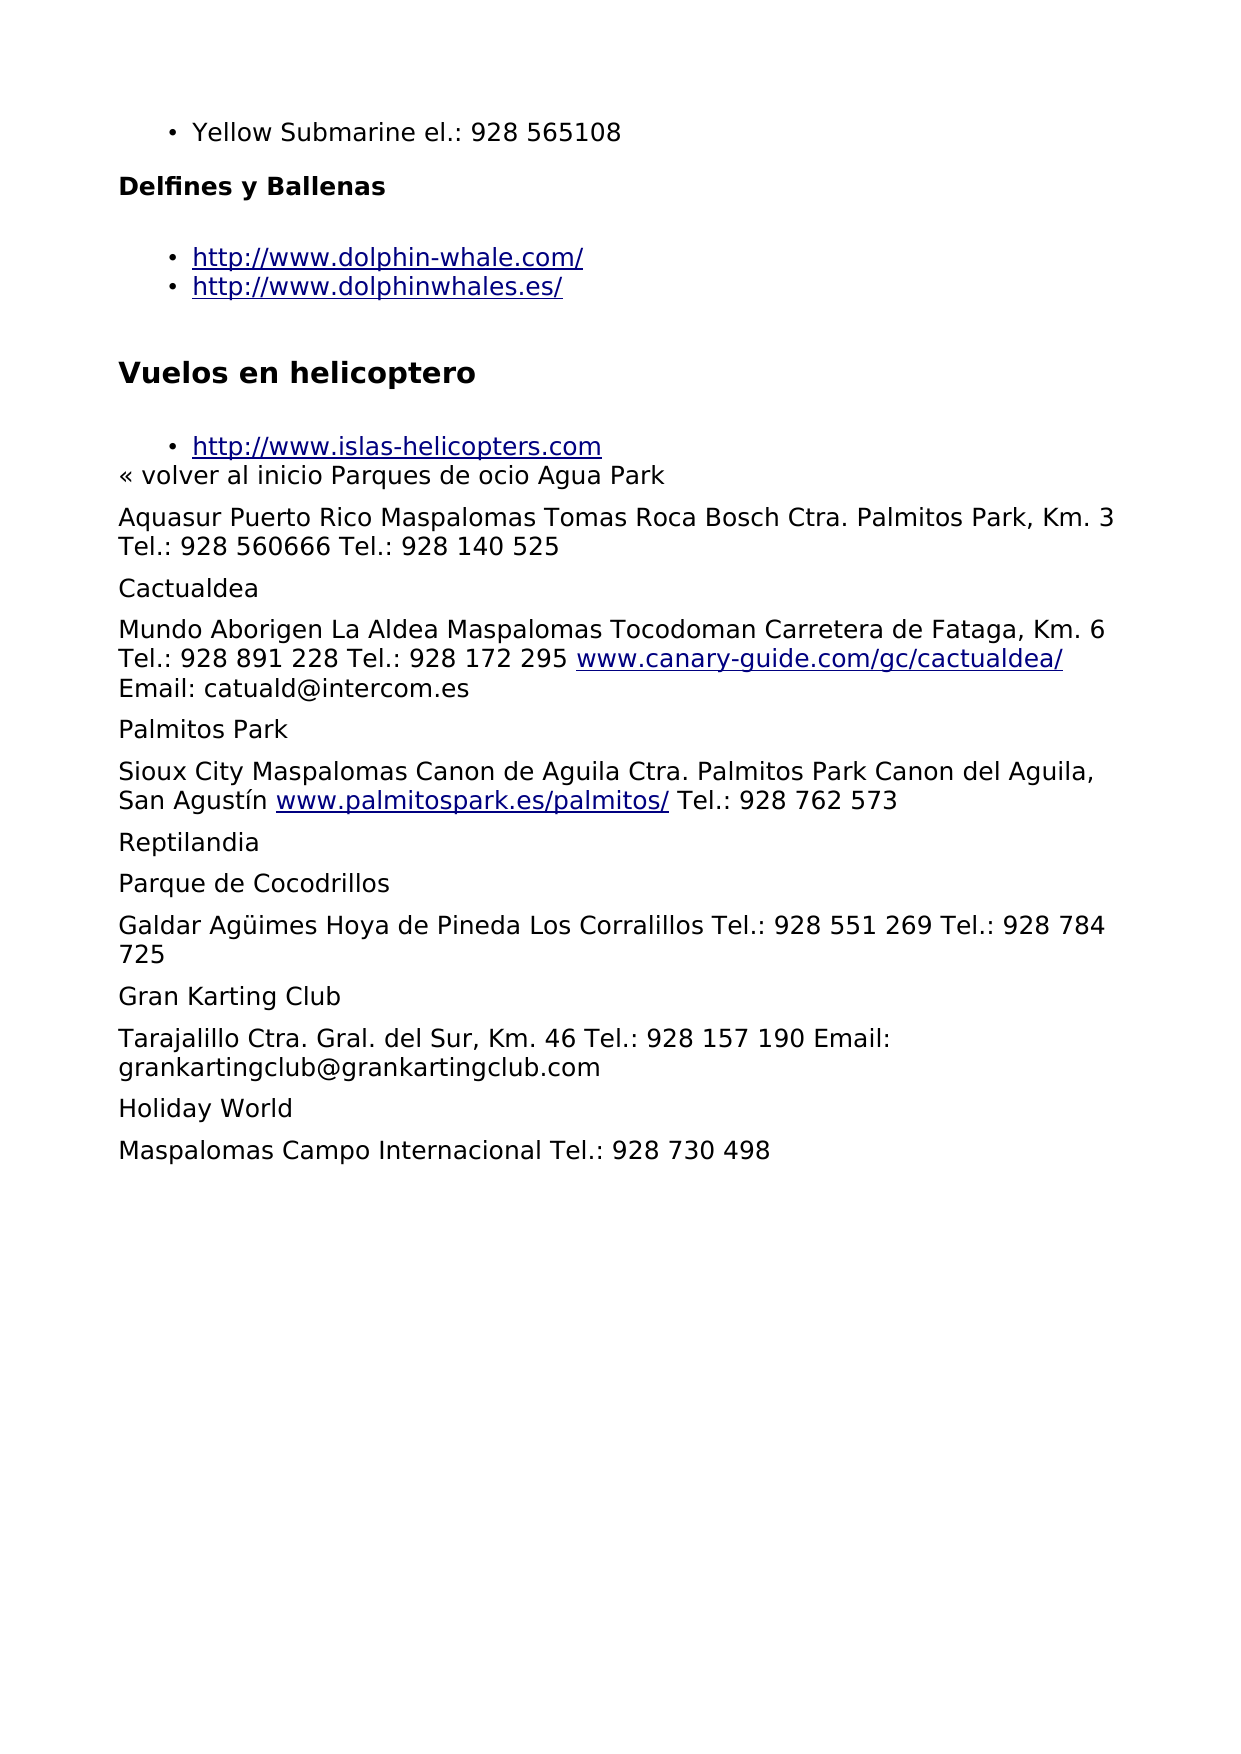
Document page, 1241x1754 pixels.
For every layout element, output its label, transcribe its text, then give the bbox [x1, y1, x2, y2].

text Sioux City Maspalomas Canon de Aguila Ctra. Palmitos Park Canon del Aguila, San Agustín www.palmitospark.es/palmitos/ Tel.: 928 762 573 [118, 757, 1122, 816]
text Cactualdea [118, 574, 1122, 603]
subtitle Delfines y Ballenas [118, 172, 1122, 201]
list http://www.dolphinwhales.es/ [177, 273, 1122, 302]
text Mundo Aborigen La Aldea Maspalomas Tocodoman Carretera de Fataga, Km. 6 Tel.: 928 891 228 Tel.: 928 172 295 www.canary-guide.com/gc/cactualdea/ Email: catuald@intercom.es [118, 616, 1122, 703]
text Palmitos Park [118, 716, 1122, 745]
list http://www.dolphin-whale.com/ [177, 243, 1122, 273]
text Tarajalillo Ctra. Gral. del Sur, Km. 46 Tel.: 928 157 190 Email: grankartingclub@grankartingclub.com [118, 1024, 1122, 1082]
text Holiday World [118, 1095, 1122, 1124]
subtitle Vuelos en helicoptero [118, 356, 1122, 390]
text Aquasur Puerto Rico Maspalomas Tomas Roca Bosch Ctra. Palmitos Park, Km. 3 Tel.: 928 560666 Tel.: 928 140 525 [118, 503, 1122, 561]
text Parque de Cocodrillos [118, 870, 1122, 899]
list http://www.islas-helicopters.com [177, 432, 1122, 461]
list Yellow Submarine el.: 928 565108 [177, 118, 1122, 147]
text « volver al inicio Parques de ocio Agua Park [118, 461, 1122, 491]
text Galdar Agüimes Hoya de Pineda Los Corralillos Tel.: 928 551 269 Tel.: 928 784 725 [118, 911, 1122, 970]
text Maspalomas Campo Internacional Tel.: 928 730 498 [118, 1136, 1122, 1166]
text Gran Karting Club [118, 982, 1122, 1011]
text Reptilandia [118, 828, 1122, 857]
